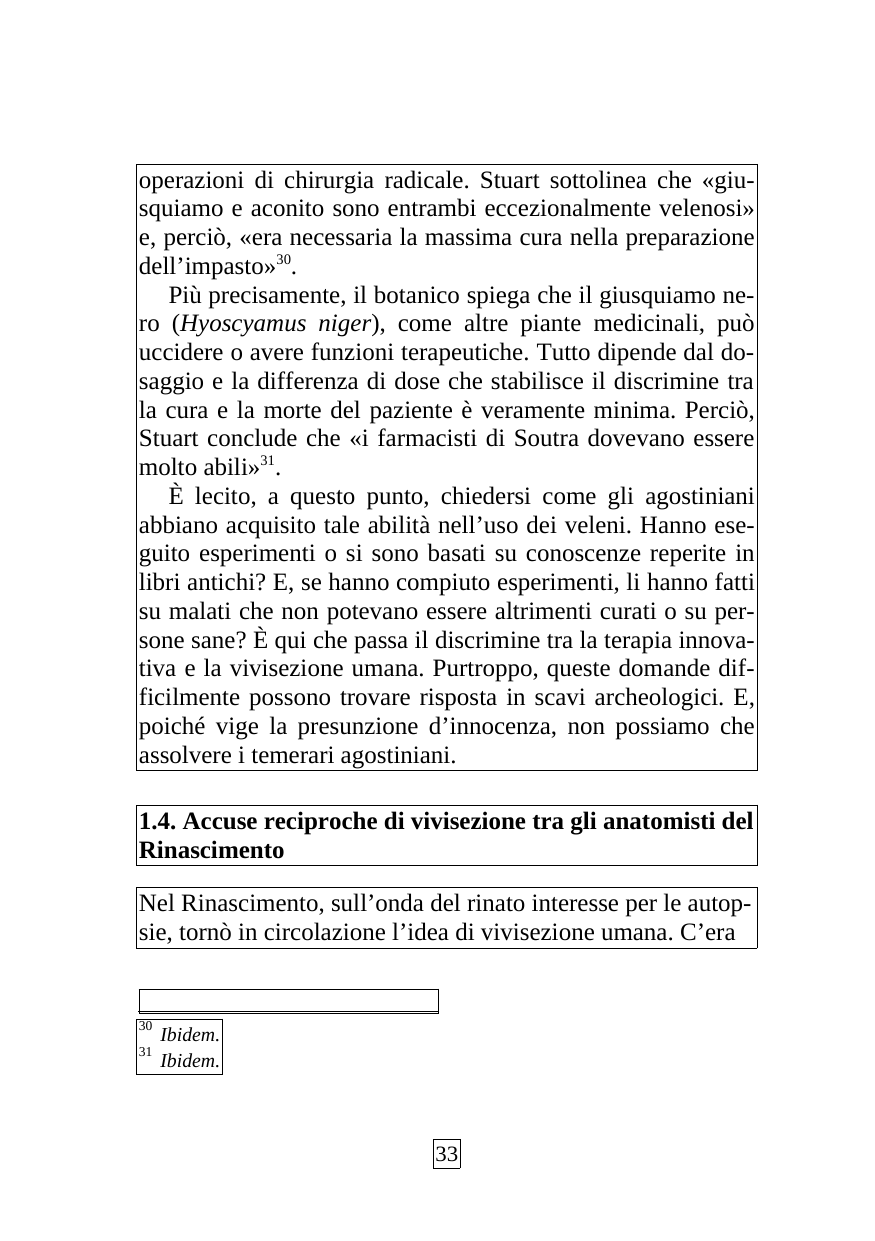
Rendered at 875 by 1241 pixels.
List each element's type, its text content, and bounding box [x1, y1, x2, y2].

text Nel Rinascimento, sull’onda del rinato interesse per le autop- sie, tornò in circolazione l’idea di vivisezione umana. C’era [139, 888, 757, 946]
text operazioni di chirurgia radicale. Stuart sottolinea che «giu- squiamo e aconito sono entrambi eccezionalmente velenosi» e, perciò, «era necessaria la massima cura nella preparazione dell’impasto»30. [139, 165, 755, 280]
text Rinascimento [139, 835, 757, 863]
text 1.4. Accuse reciproche di vivisezione tra gli anatomisti del [139, 806, 757, 834]
text 31 Ibidem. [139, 1046, 222, 1072]
text È lecito, a questo punto, chiedersi come gli agostiniani abbiano acquisito tale abilità nell’uso dei veleni. Hanno ese- guito esperimenti o si sono basati su conoscenze reperite in libri antichi? E, se hanno compiuto esperimenti, li hanno fatti su malati che non potevano essere altrimenti curati o su per- sone sane? È qui che passa il discrimine tra la terapia innova- tiva e la vivisezione umana. Purtroppo, queste domande dif- ficilmente possono trovare risposta in scavi archeologici. E, poiché vige la presunzione d’innocenza, non possiamo che assolvere i temerari agostiniani. [139, 481, 755, 768]
text 33 [435, 1141, 460, 1166]
text Più precisamente, il botanico spiega che il giusquiamo ne- ro (Hyoscyamus niger), come altre piante medicinali, può uccidere o avere funzioni terapeutiche. Tutto dipende dal do- saggio e la differenza di dose che stabilisce il discrimine tra la cura e la morte del paziente è veramente minima. Perciò, Stuart conclude che «i farmacisti di Soutra dovevano essere molto abili»31. [139, 280, 755, 481]
text 30 Ibidem. [139, 1020, 222, 1046]
